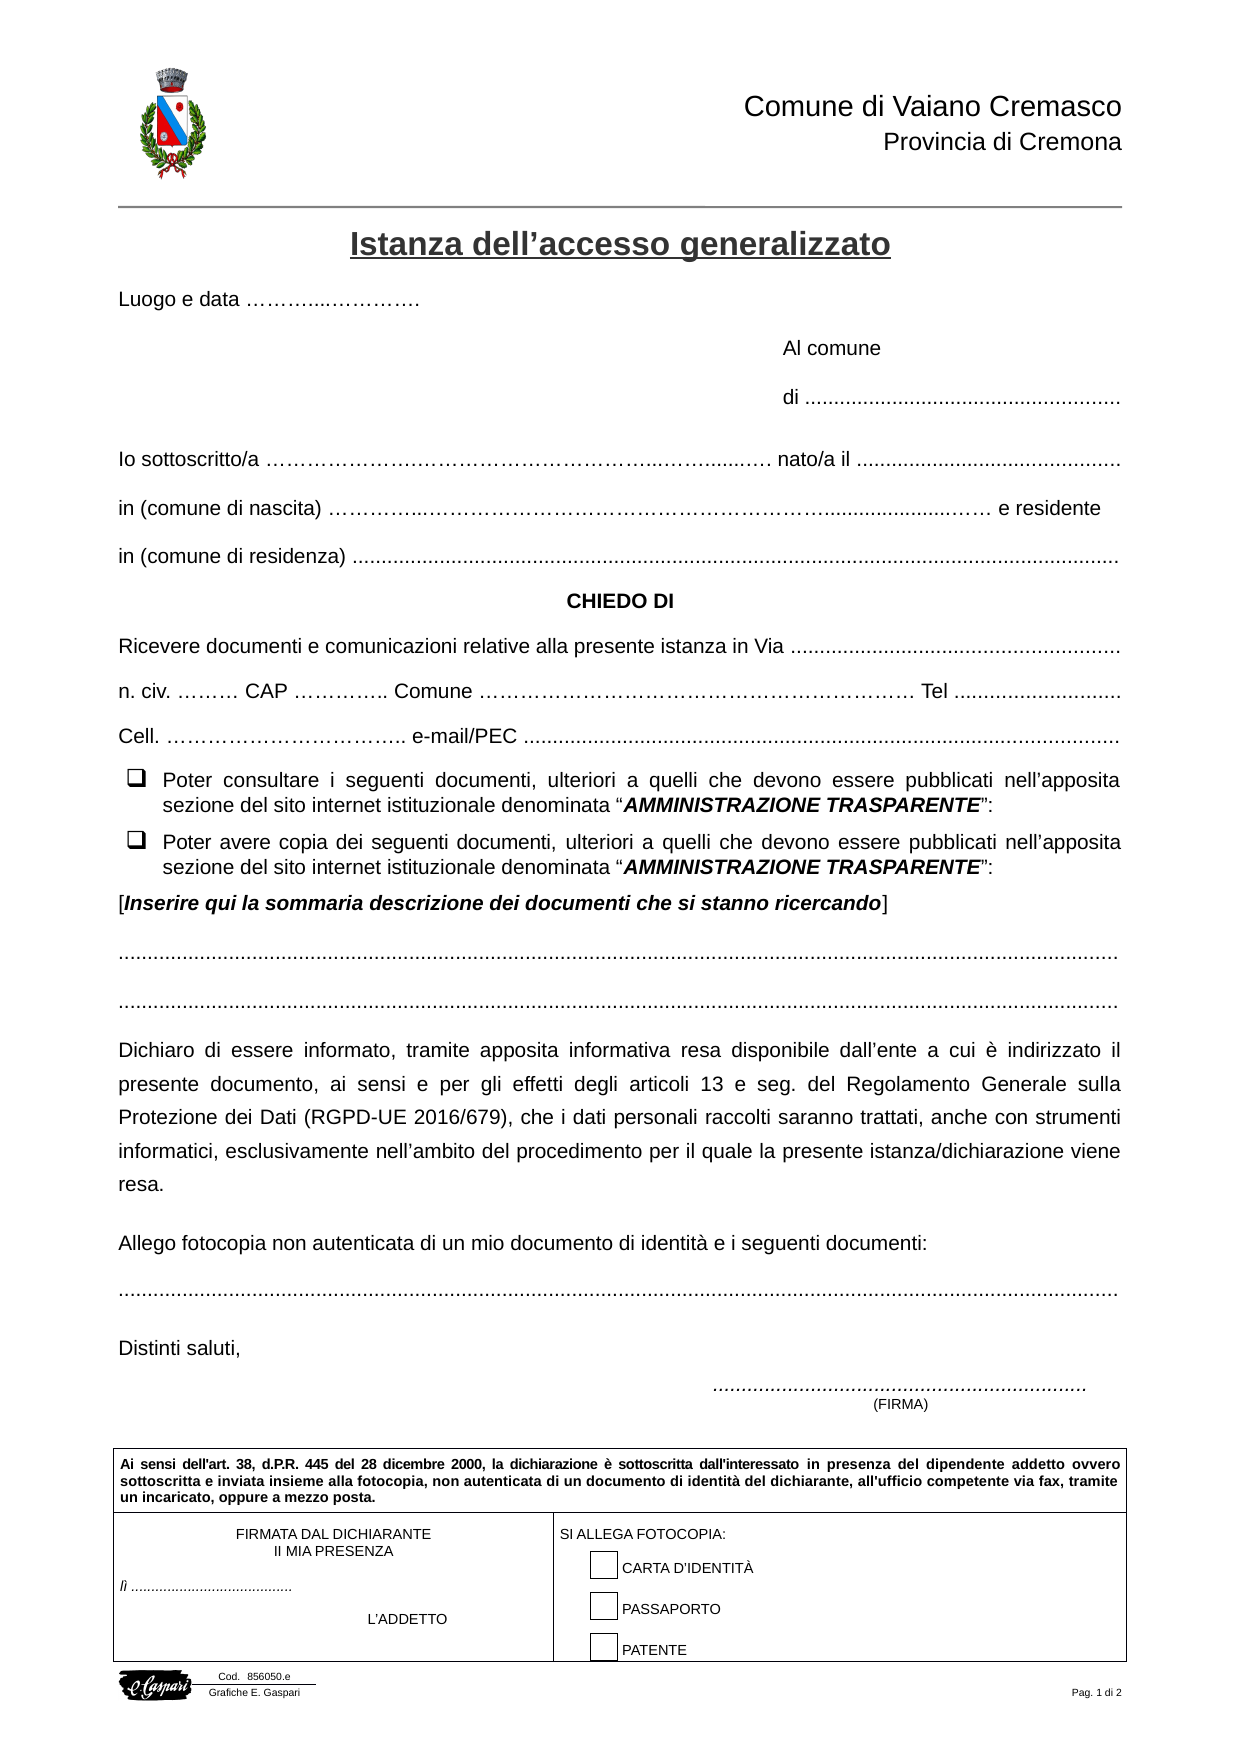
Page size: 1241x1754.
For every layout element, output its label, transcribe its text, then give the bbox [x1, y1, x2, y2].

text (FIRMA) [679, 1396, 1122, 1413]
text [Inserire qui la sommaria descrizione dei documenti che si stanno ricercando] [118, 891, 1122, 915]
list Poter consultare i seguenti documenti, ulteriori a quelli che devono essere pubblicati nell’apposita sezione del sito internet istituzionale denominata “AMMINISTRAZIONE TRASPARENTE”: [125, 768, 1122, 817]
text Io sottoscritto/a ………………….……………………………...…….......…. nato/a il [118, 446, 1122, 470]
text Luogo e data ………....…………. [118, 287, 1122, 311]
picture [122, 58, 224, 189]
picture [118, 1669, 192, 1701]
text Cell. …………………………….. e-mail/PEC [118, 723, 1122, 747]
subtitle Istanza dell’accesso generalizzato [118, 224, 1122, 262]
table_cell SI ALLEGA FOTOCOPIA: CARTA D’IDENTITÀ PASSAPORTO PATENTE [554, 1513, 1126, 1661]
list Poter avere copia dei seguenti documenti, ulteriori a quelli che devono essere pubblicati nell’apposita sezione del sito internet istituzionale denominata “AMMINISTRAZIONE TRASPARENTE”: [125, 830, 1122, 879]
text CHIEDO DI [118, 589, 1122, 613]
text Ricevere documenti e comunicazioni relative alla presente istanza in Via [118, 634, 1122, 658]
text in (comune di nascita) …………...…………………………………………………......................…… e residente [118, 495, 1122, 519]
text n. civ. ……… CAP ………….. Comune ……………………………………………………… Tel [118, 679, 1122, 703]
table_header Ai sensi dell'art. 38, d.P.R. 445 del 28 dicembre 2000, la dichiarazione è sottoscritta dall'interessato in presenza del dipendente addetto ovvero sottoscritta e inviata insieme alla fotocopia, non autenticata di un documento di identità del dichiarante, all'ufficio competente via fax, tramite un incaricato, oppure a mezzo posta. [114, 1449, 1126, 1512]
text ................................................................. [679, 1372, 1122, 1396]
text Allego fotocopia non autenticata di un mio documento di identità e i seguenti documenti: [118, 1231, 1122, 1255]
text Al comune [783, 336, 1122, 360]
text Dichiaro di essere informato, tramite apposita informativa resa disponibile dall’ente a cui è indirizzato il presente documento, ai sensi e per gli effetti degli articoli 13 e seg. del Regolamento Generale sulla Protezione dei Dati (RGPD-UE 2016/679), che i dati personali raccolti saranno trattati, anche con strumenti informatici, esclusivamente nell’ambito del procedimento per il quale la presente istanza/dichiarazione viene resa. [118, 1038, 1122, 1196]
table_cell FIRMATA DAL DICHIARANTE II MIA PRESENZA lì ........................................ L’ADDETTO [114, 1513, 553, 1661]
text Provincia di Cremona [224, 127, 1122, 156]
text in (comune di residenza) [118, 544, 1122, 568]
text Distinti saluti, [118, 1335, 1122, 1359]
text di [783, 385, 1122, 409]
text Comune di Vaiano Cremasco [224, 89, 1122, 122]
